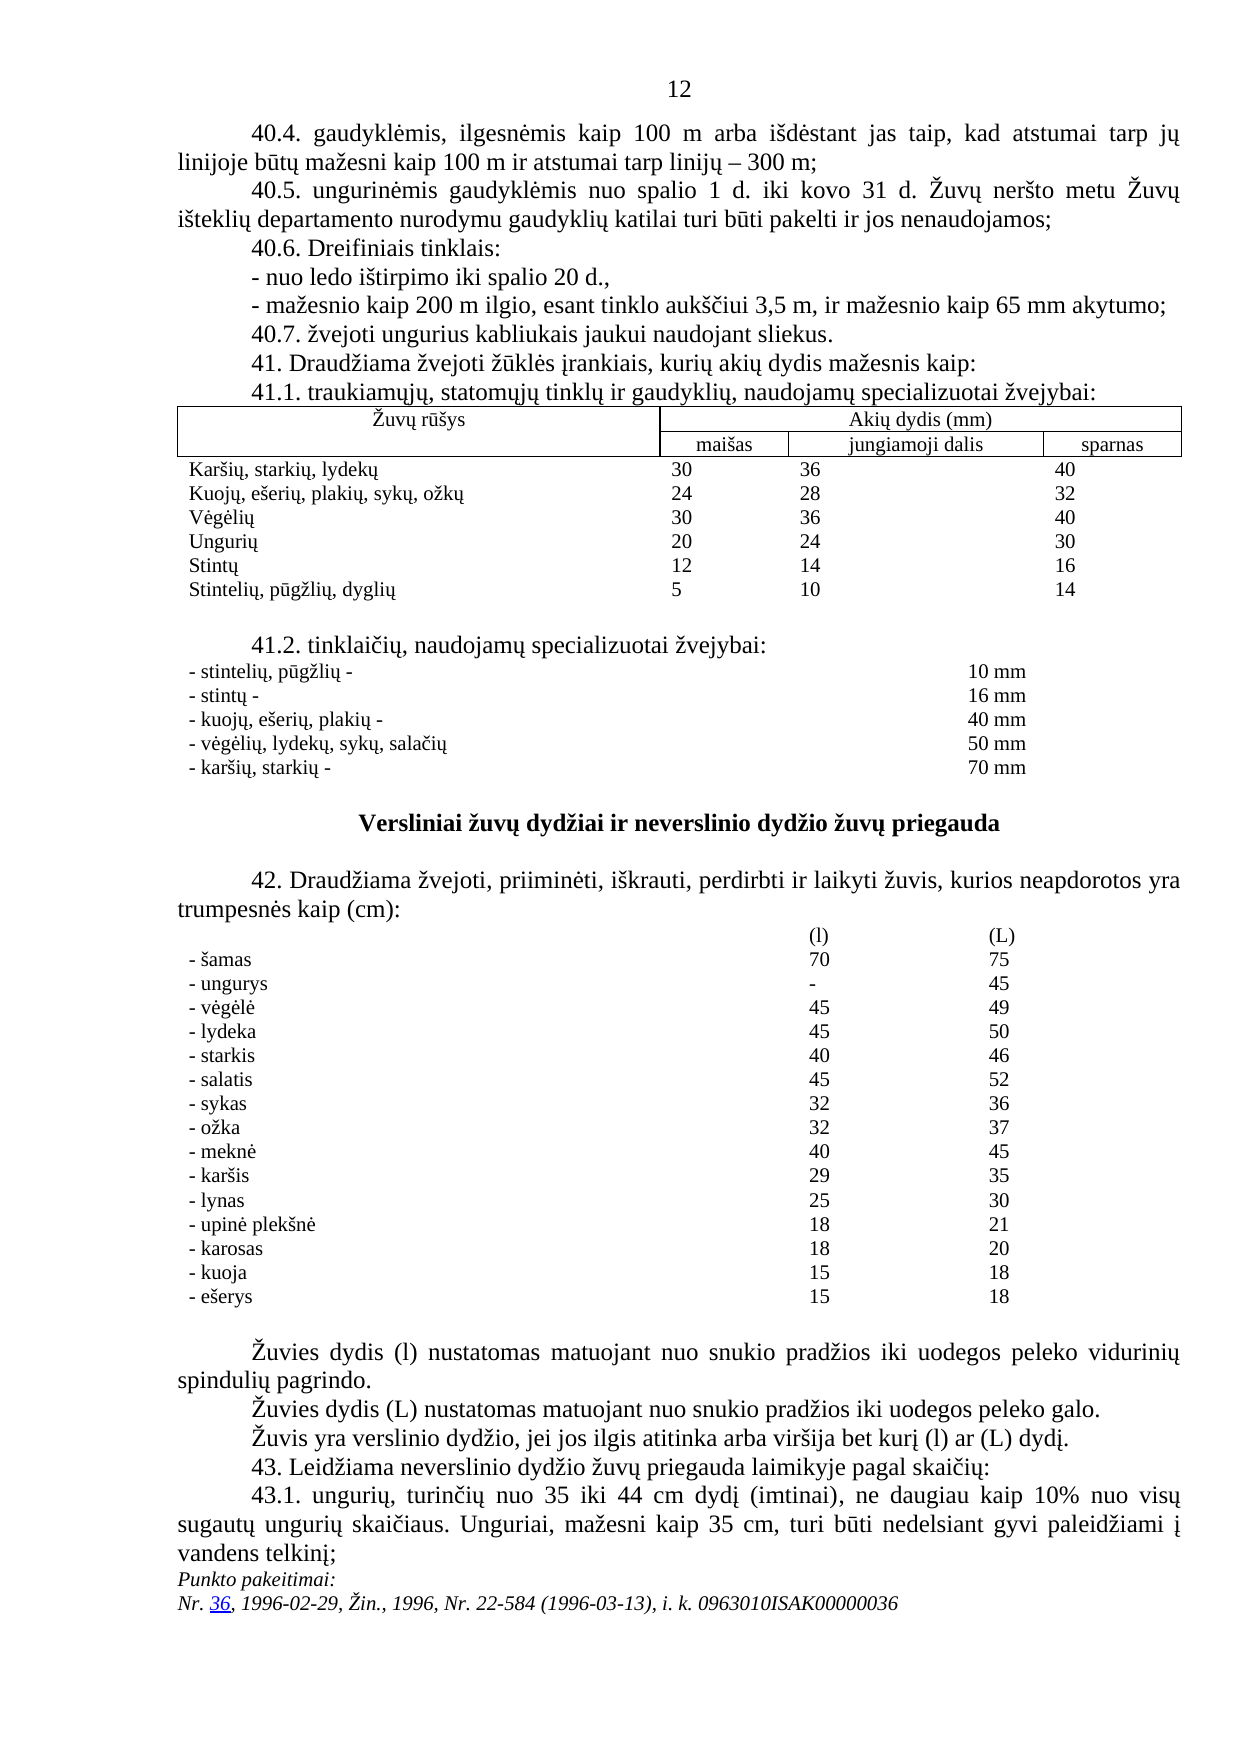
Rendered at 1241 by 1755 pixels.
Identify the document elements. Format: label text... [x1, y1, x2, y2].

table_cell 15 [798, 1260, 977, 1284]
table_cell 5 [660, 577, 788, 601]
table_cell 32 [798, 1091, 977, 1115]
text Nr. 36, 1996-02-29, Žin., 1996, Nr. 22-584 (1996-03-13), i. k. 0963010ISAK00000036 [177, 1591, 1181, 1615]
text 40.4. gaudyklėmis, ilgesnėmis kaip 100 m arba išdėstant jas taip, kad atstumai tarp jų linijoje būtų mažesni kaip 100 m ir atstumai tarp linijų – 300 m; [177, 118, 1181, 176]
table_cell - vėgėlė [177, 995, 798, 1019]
text - nuo ledo ištirpimo iki spalio 20 d., [177, 262, 1181, 291]
table_cell 14 [788, 553, 1043, 577]
table_cell 18 [798, 1236, 977, 1260]
table_cell 12 [660, 553, 788, 577]
table_cell 32 [798, 1115, 977, 1139]
table_cell 20 [660, 529, 788, 553]
table_cell 25 [798, 1188, 977, 1212]
table_cell - kuoja [177, 1260, 798, 1284]
table_cell 32 [1043, 481, 1181, 505]
text 40.7. žvejoti ungurius kabliukais jaukui naudojant sliekus. [177, 319, 1181, 348]
table_cell 50 [977, 1019, 1181, 1043]
table_cell - meknė [177, 1139, 798, 1163]
table_cell 10 [788, 577, 1043, 601]
table_cell 16 [1043, 553, 1181, 577]
table_cell 20 [977, 1236, 1181, 1260]
table_cell 24 [660, 481, 788, 505]
table_cell Vėgėlių [177, 505, 660, 529]
table_cell 30 [977, 1188, 1181, 1212]
table_cell 18 [798, 1212, 977, 1236]
text 41.1. traukiamųjų, statomųjų tinklų ir gaudyklių, naudojamų specializuotai žvejybai: [177, 377, 1181, 406]
table_cell 45 [798, 1019, 977, 1043]
table_cell 29 [798, 1164, 977, 1187]
table_cell 36 [977, 1091, 1181, 1115]
table_cell - ungurys [177, 971, 798, 995]
table_cell - lynas [177, 1188, 798, 1212]
table_header [177, 923, 798, 947]
table_cell Kuojų, ešerių, plakių, sykų, ožkų [177, 481, 660, 505]
table_cell 24 [788, 529, 1043, 553]
table_cell 75 [977, 947, 1181, 971]
table_cell 40 [1043, 505, 1181, 529]
table_cell Stintų [177, 553, 660, 577]
table_cell 52 [977, 1067, 1181, 1091]
table_cell 70 [798, 947, 977, 971]
table_header Akių dydis (mm) [661, 407, 1181, 431]
table_cell 35 [977, 1164, 1181, 1187]
table_cell 40 [1043, 457, 1181, 481]
table_cell - karšių, starkių - [177, 755, 956, 779]
table_cell Karšių, starkių, lydekų [177, 457, 660, 481]
table_cell 46 [977, 1043, 1181, 1067]
table_cell 49 [977, 995, 1181, 1019]
table_cell maišas [661, 432, 788, 456]
table_cell Stintelių, pūgžlių, dyglių [177, 577, 660, 601]
text Žuvies dydis (L) nustatomas matuojant nuo snukio pradžios iki uodegos peleko galo. [177, 1394, 1181, 1423]
table_cell - sykas [177, 1091, 798, 1115]
table_cell Ungurių [177, 529, 660, 553]
table_cell 21 [977, 1212, 1181, 1236]
table_cell - karosas [177, 1236, 798, 1260]
table_header Žuvų rūšys [178, 407, 659, 456]
table_cell 40 mm [956, 707, 1181, 731]
table_cell 40 [798, 1043, 977, 1067]
table_cell - karšis [177, 1164, 798, 1187]
table_cell 14 [1043, 577, 1181, 601]
text Versliniai žuvų dydžiai ir neverslinio dydžio žuvų priegauda [177, 808, 1181, 837]
table_cell - [798, 971, 977, 995]
table_cell 28 [788, 481, 1043, 505]
table_cell 45 [798, 1067, 977, 1091]
table_cell - vėgėlių, lydekų, sykų, salačių [177, 731, 956, 755]
table_cell sparnas [1044, 432, 1181, 456]
table_cell 16 mm [956, 683, 1181, 707]
table_cell - stintų - [177, 683, 956, 707]
table_cell - lydeka [177, 1019, 798, 1043]
table_cell 37 [977, 1115, 1181, 1139]
table_cell - ožka [177, 1115, 798, 1139]
table_cell 36 [788, 457, 1043, 481]
text 42. Draudžiama žvejoti, priiminėti, iškrauti, perdirbti ir laikyti žuvis, kurios neapdorotos yra trumpesnės kaip (cm): [177, 865, 1181, 923]
table_cell 18 [977, 1260, 1181, 1284]
table_cell 30 [660, 505, 788, 529]
table_cell - šamas [177, 947, 798, 971]
table_cell jungiamoji dalis [789, 432, 1043, 456]
table_cell 18 [977, 1284, 1181, 1308]
text 41.2. tinklaičių, naudojamų specializuotai žvejybai: [177, 630, 1181, 659]
table_cell - upinė plekšnė [177, 1212, 798, 1236]
table_cell 50 mm [956, 731, 1181, 755]
table_cell - ešerys [177, 1284, 798, 1308]
table_cell - starkis [177, 1043, 798, 1067]
table_header (L) [977, 923, 1181, 947]
table_cell 36 [788, 505, 1043, 529]
text - mažesnio kaip 200 m ilgio, esant tinklo aukščiui 3,5 m, ir mažesnio kaip 65 mm akytumo; [177, 291, 1181, 319]
table_header (l) [798, 923, 977, 947]
table_cell - salatis [177, 1067, 798, 1091]
text Žuvies dydis (l) nustatomas matuojant nuo snukio pradžios iki uodegos peleko vidurinių spindulių pagrindo. [177, 1337, 1181, 1394]
table_cell 45 [977, 971, 1181, 995]
table_cell 40 [798, 1139, 977, 1163]
text Punkto pakeitimai: [177, 1567, 1181, 1591]
table_cell 15 [798, 1284, 977, 1308]
text 43. Leidžiama neverslinio dydžio žuvų priegauda laimikyje pagal skaičių: [177, 1452, 1181, 1480]
table_cell 30 [660, 457, 788, 481]
table_cell 30 [1043, 529, 1181, 553]
text 43.1. ungurių, turinčių nuo 35 iki 44 cm dydį (imtinai), ne daugiau kaip 10% nuo visų sugautų ungurių skaičiaus. Unguriai, mažesni kaip 35 cm, turi būti nedelsiant gyvi paleidžiami į vandens telkinį; [177, 1480, 1181, 1567]
table_header - stintelių, pūgžlių - [177, 659, 956, 683]
table_cell 70 mm [956, 755, 1181, 779]
text 41. Draudžiama žvejoti žūklės įrankiais, kurių akių dydis mažesnis kaip: [177, 348, 1181, 377]
table_cell 45 [977, 1139, 1181, 1163]
text 40.6. Dreifiniais tinklais: [177, 233, 1181, 262]
text 40.5. ungurinėmis gaudyklėmis nuo spalio 1 d. iki kovo 31 d. Žuvų neršto metu Žuvų išteklių departamento nurodymu gaudyklių katilai turi būti pakelti ir jos nenaudojamos; [177, 176, 1181, 233]
text Žuvis yra verslinio dydžio, jei jos ilgis atitinka arba viršija bet kurį (l) ar (L) dydį. [177, 1423, 1181, 1452]
table_cell 45 [798, 995, 977, 1019]
table_header 10 mm [956, 659, 1181, 683]
table_cell - kuojų, ešerių, plakių - [177, 707, 956, 731]
